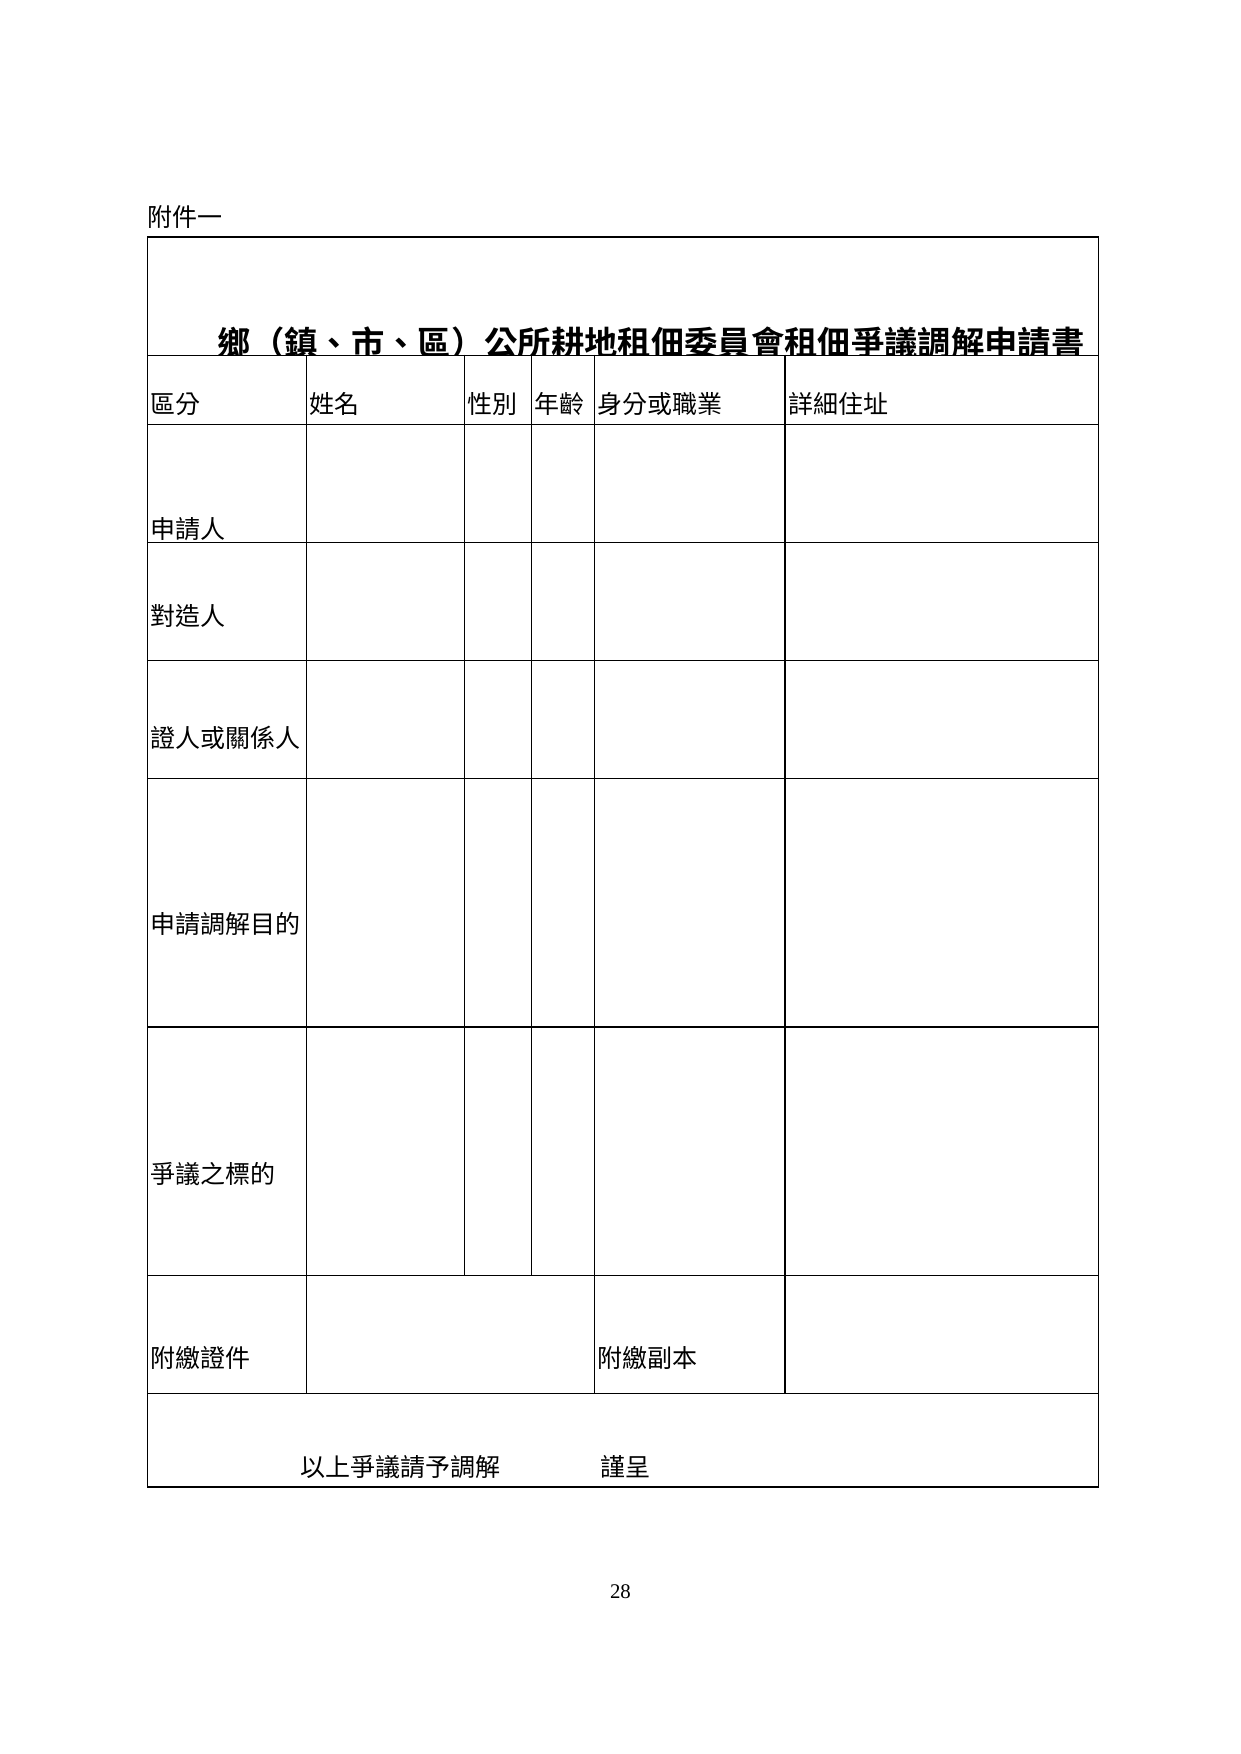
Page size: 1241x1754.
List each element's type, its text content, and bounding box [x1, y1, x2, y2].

table_cell [465, 779, 531, 1026]
table_cell 申請人 [148, 425, 306, 542]
table_cell [532, 543, 594, 660]
table_cell [465, 661, 531, 778]
table_cell [786, 779, 1098, 1026]
table_cell [307, 779, 464, 1026]
table_cell [532, 1028, 594, 1275]
table_cell [786, 661, 1098, 778]
table_cell 身分或職業 [595, 356, 784, 424]
table_cell [532, 661, 594, 778]
table_cell [307, 661, 464, 778]
table_cell [465, 1028, 531, 1275]
table_cell [307, 1028, 464, 1275]
table_cell 區分 [148, 356, 306, 424]
table_cell [786, 425, 1098, 542]
table_cell [307, 1276, 594, 1393]
table_cell 對造人 [148, 543, 306, 660]
table_cell 年齡 [532, 356, 594, 424]
table_cell [532, 779, 594, 1026]
table_cell [307, 543, 464, 660]
table_cell 爭議之標的 [148, 1028, 306, 1275]
table_cell [786, 543, 1098, 660]
table_cell [307, 425, 464, 542]
table_cell [532, 425, 594, 542]
table_cell 以上爭議請予調解 謹呈 [148, 1394, 1098, 1486]
text 附件一 [148, 174, 1092, 236]
table_cell [465, 543, 531, 660]
table_cell [465, 425, 531, 542]
table_cell 詳細住址 [786, 356, 1098, 424]
table_cell [595, 661, 784, 778]
table_cell [595, 543, 784, 660]
table_cell [595, 1028, 784, 1275]
table_cell [595, 779, 784, 1026]
table_cell 附繳證件 [148, 1276, 306, 1393]
table_cell 證人或關係人 [148, 661, 306, 778]
table_cell 姓名 [307, 356, 464, 424]
table_cell 附繳副本 [595, 1276, 784, 1393]
table_cell [786, 1276, 1098, 1393]
table_cell 申請調解目的 [148, 779, 306, 1026]
table_cell [595, 425, 784, 542]
table_header 鄉（鎮、市、區）公所耕地租佃委員會租佃爭議調解申請書 [148, 238, 1098, 354]
table_cell 性別 [465, 356, 531, 424]
table_cell [786, 1028, 1098, 1275]
